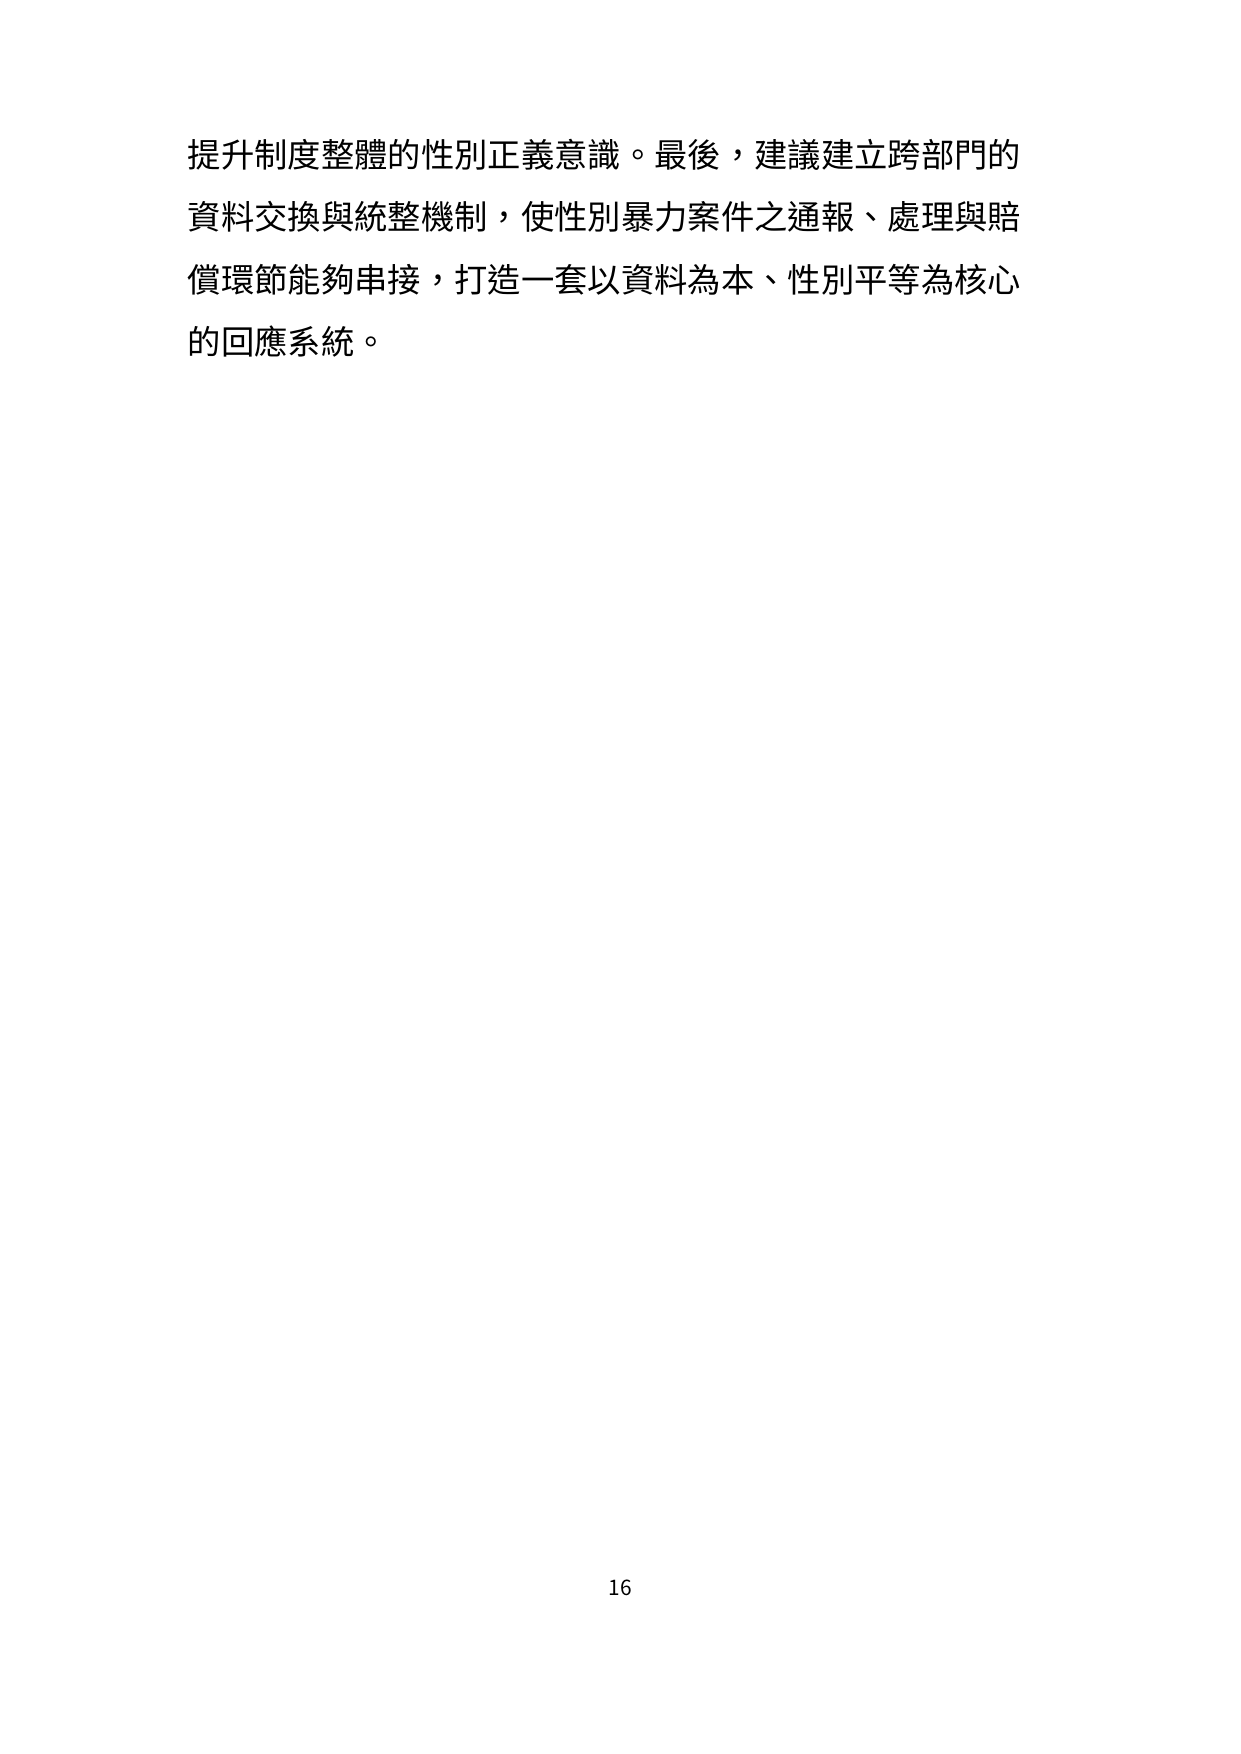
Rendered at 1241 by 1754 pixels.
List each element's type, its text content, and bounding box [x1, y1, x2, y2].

text 提升制度整體的性別正義意識。最後，建議建立跨部門的資料交換與統整機制，使性別暴力案件之通報、處理與賠償環節能夠串接，打造一套以資料為本、性別平等為核心的回應系統。 [187, 111, 1053, 361]
